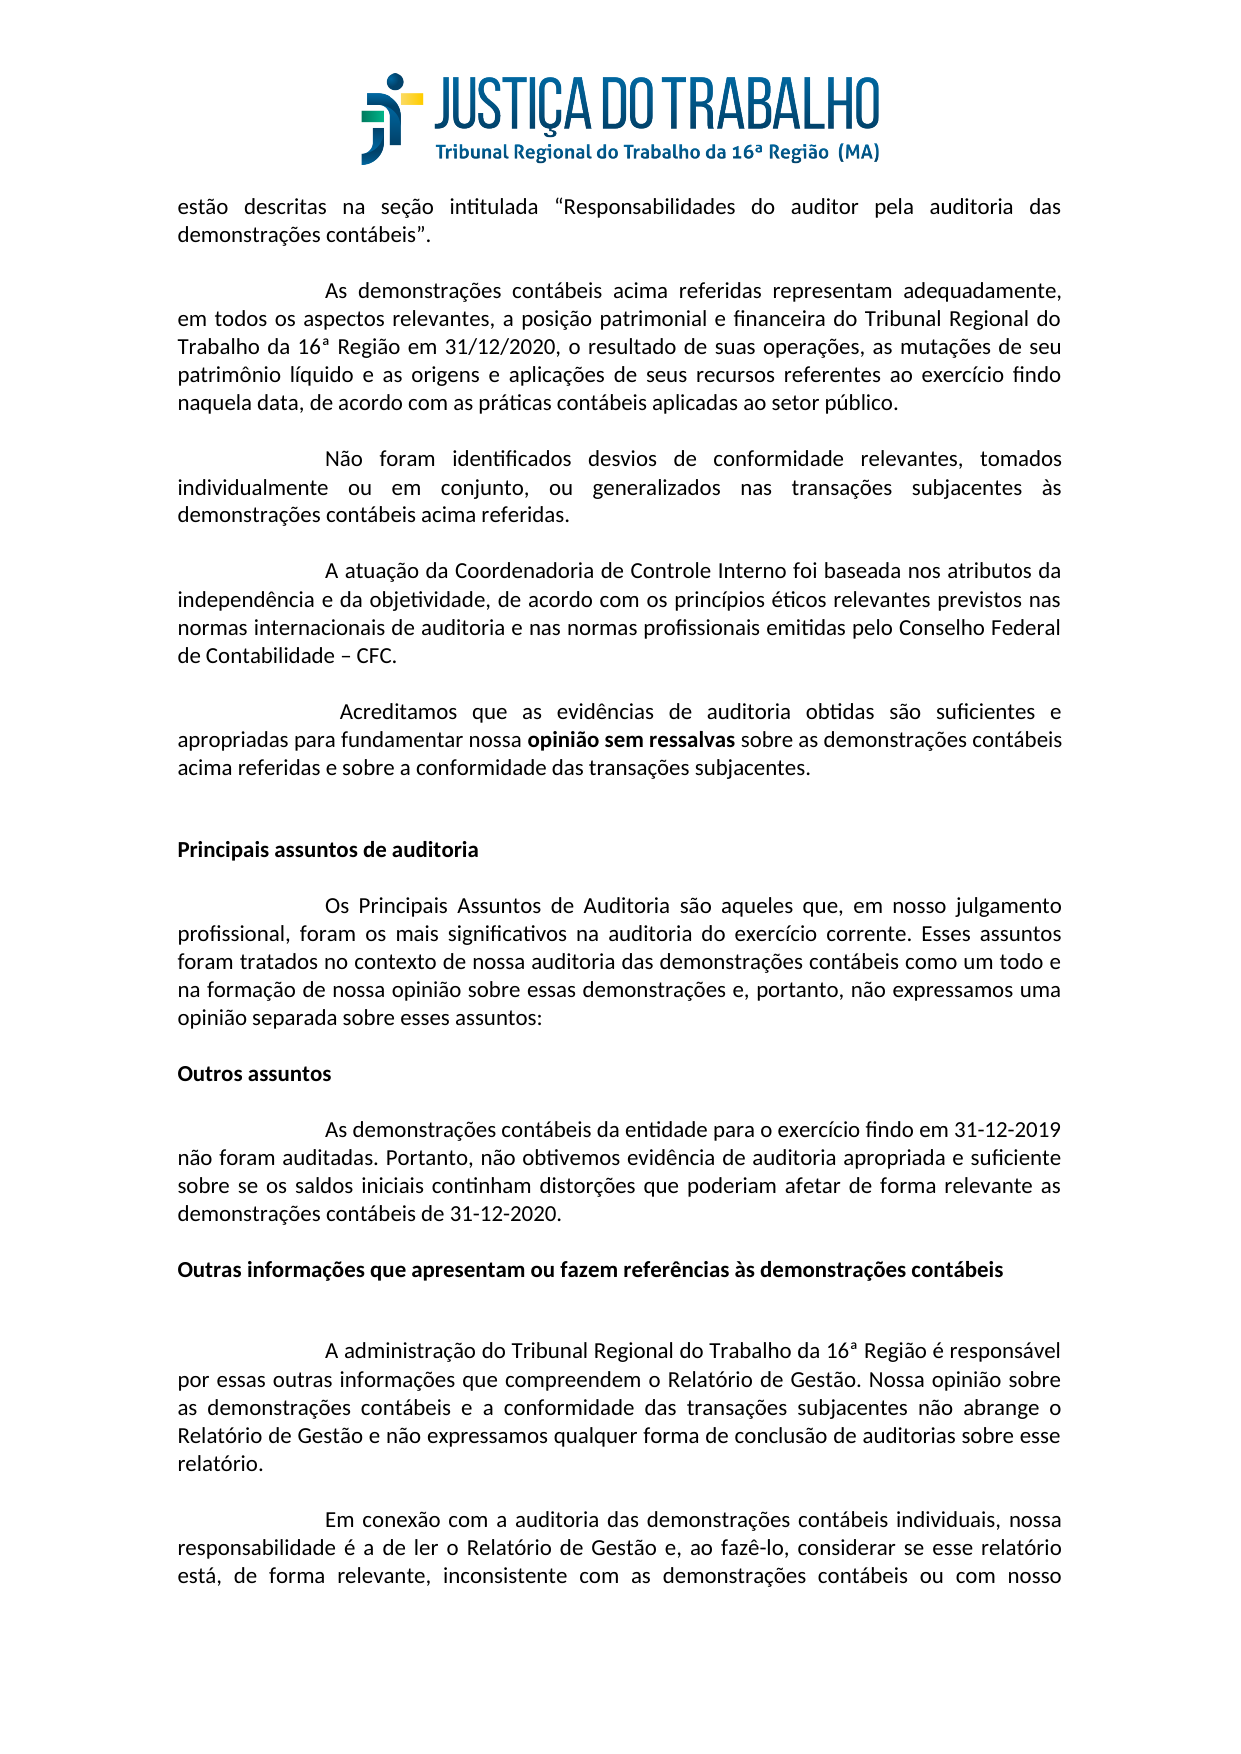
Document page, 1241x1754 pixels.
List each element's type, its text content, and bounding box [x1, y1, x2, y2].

text A administração do Tribunal Regional do Trabalho da 16ª Região é responsável por essas outras informações que compreendem o Relatório de Gestão. Nossa opinião sobre as demonstrações contábeis e a conformidade das transações subjacentes não abrange o Relatório de Gestão e não expressamos qualquer forma de conclusão de auditorias sobre esse relatório. [177, 1337, 1063, 1477]
text Outras informações que apresentam ou fazem referências às demonstrações contábeis [177, 1256, 1063, 1284]
text Principais assuntos de auditoria [177, 835, 1063, 863]
text Em conexão com a auditoria das demonstrações contábeis individuais, nossa responsabilidade é a de ler o Relatório de Gestão e, ao fazê-lo, considerar se esse relatório está, de forma relevante, inconsistente com as demonstrações contábeis ou com nosso [177, 1505, 1063, 1589]
text As demonstrações contábeis acima referidas representam adequadamente, em todos os aspectos relevantes, a posição patrimonial e financeira do Tribunal Regional do Trabalho da 16ª Região em 31/12/2020, o resultado de suas operações, as mutações de seu patrimônio líquido e as origens e aplicações de seus recursos referentes ao exercício findo naquela data, de acordo com as práticas contábeis aplicadas ao setor público. [177, 276, 1063, 417]
text Os Principais Assuntos de Auditoria são aqueles que, em nosso julgamento profissional, foram os mais significativos na auditoria do exercício corrente. Esses assuntos foram tratados no contexto de nossa auditoria das demonstrações contábeis como um todo e na formação de nossa opinião sobre essas demonstrações e, portanto, não expressamos uma opinião separada sobre esses assuntos: [177, 891, 1063, 1031]
text Acreditamos que as evidências de auditoria obtidas são suficientes e apropriadas para fundamentar nossa opinião sem ressalvas sobre as demonstrações contábeis acima referidas e sobre a conformidade das transações subjacentes. [177, 697, 1063, 781]
text Não foram identificados desvios de conformidade relevantes, tomados individualmente ou em conjunto, ou generalizados nas transações subjacentes às demonstrações contábeis acima referidas. [177, 444, 1063, 529]
picture [361, 73, 879, 165]
text As demonstrações contábeis da entidade para o exercício findo em 31-12-2019 não foram auditadas. Portanto, não obtivemos evidência de auditoria apropriada e suficiente sobre se os saldos iniciais continham distorções que poderiam afetar de forma relevante as demonstrações contábeis de 31-12-2020. [177, 1116, 1063, 1228]
text A atuação da Coordenadoria de Controle Interno foi baseada nos atributos da independência e da objetividade, de acordo com os princípios éticos relevantes previstos nas normas internacionais de auditoria e nas normas profissionais emitidas pelo Conselho Federal de Contabilidade – CFC. [177, 557, 1063, 669]
text Outros assuntos [177, 1059, 1063, 1087]
text estão descritas na seção intitulada “Responsabilidades do auditor pela auditoria das demonstrações contábeis”. [177, 192, 1063, 248]
